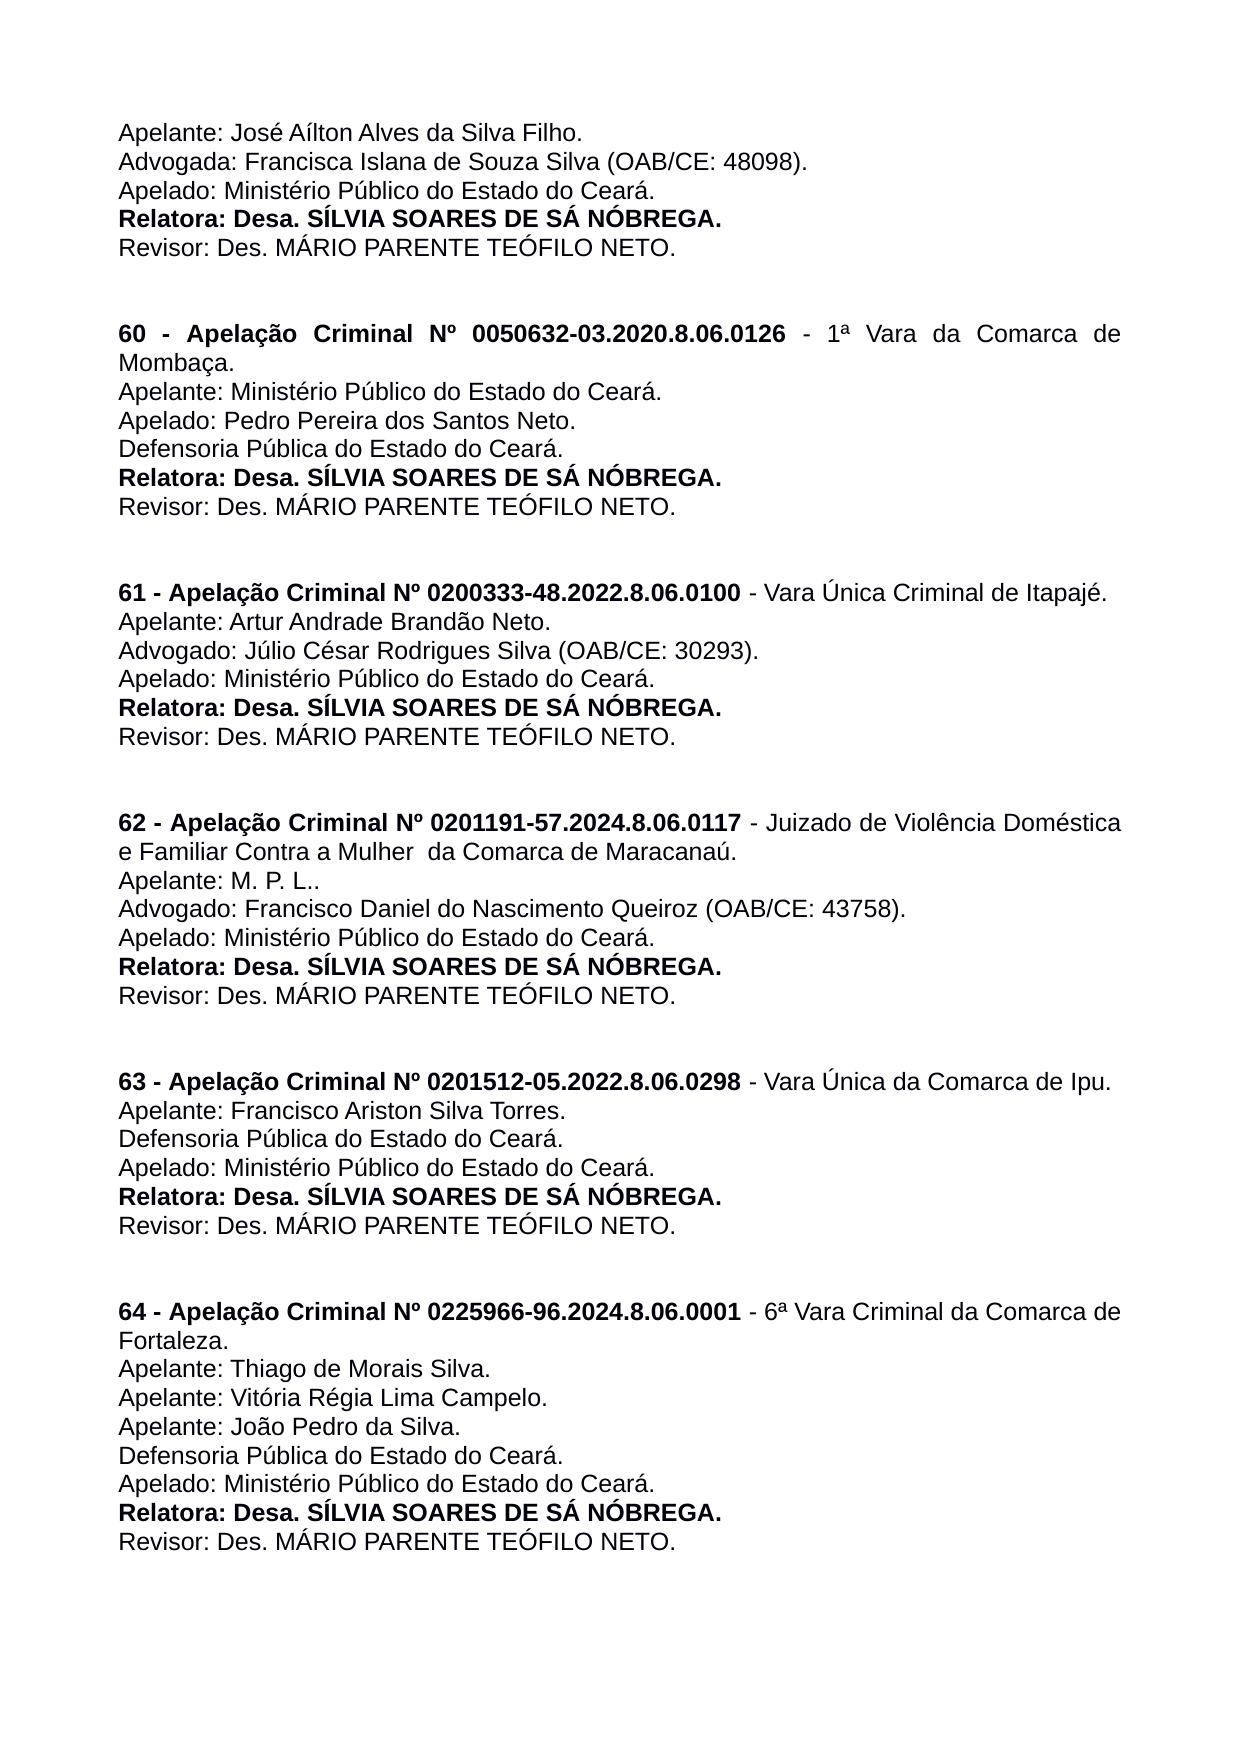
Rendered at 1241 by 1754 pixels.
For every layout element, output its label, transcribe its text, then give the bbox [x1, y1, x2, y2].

text Apelado: Ministério Público do Estado do Ceará. [118, 664, 1122, 693]
text Defensoria Pública do Estado do Ceará. [118, 1441, 1122, 1469]
text 64 - Apelação Criminal Nº 0225966-96.2024.8.06.0001 - 6ª Vara Criminal da Comarca de Fortaleza. [118, 1297, 1122, 1354]
text Apelado: Pedro Pereira dos Santos Neto. [118, 406, 1122, 434]
text Advogada: Francisca Islana de Souza Silva (OAB/CE: 48098). [118, 147, 1122, 176]
text Apelado: Ministério Público do Estado do Ceará. [118, 176, 1122, 204]
text Apelante: Ministério Público do Estado do Ceará. [118, 377, 1122, 406]
text Revisor: Des. MÁRIO PARENTE TEÓFILO NETO. [118, 722, 1122, 751]
text Apelado: Ministério Público do Estado do Ceará. [118, 1469, 1122, 1498]
text Relatora: Desa. SÍLVIA SOARES DE SÁ NÓBREGA. [118, 952, 1122, 981]
text Apelante: José Aílton Alves da Silva Filho. [118, 118, 1122, 147]
text Relatora: Desa. SÍLVIA SOARES DE SÁ NÓBREGA. [118, 463, 1122, 492]
text Revisor: Des. MÁRIO PARENTE TEÓFILO NETO. [118, 492, 1122, 521]
text Apelante: Vitória Régia Lima Campelo. [118, 1383, 1122, 1412]
text Relatora: Desa. SÍLVIA SOARES DE SÁ NÓBREGA. [118, 1498, 1122, 1527]
text Advogado: Francisco Daniel do Nascimento Queiroz (OAB/CE: 43758). [118, 894, 1122, 923]
text 63 - Apelação Criminal Nº 0201512-05.2022.8.06.0298 - Vara Única da Comarca de Ipu. [118, 1067, 1122, 1096]
text Apelado: Ministério Público do Estado do Ceará. [118, 923, 1122, 952]
text Revisor: Des. MÁRIO PARENTE TEÓFILO NETO. [118, 1527, 1122, 1556]
text Revisor: Des. MÁRIO PARENTE TEÓFILO NETO. [118, 233, 1122, 262]
text 62 - Apelação Criminal Nº 0201191-57.2024.8.06.0117 - Juizado de Violência Doméstica e Familiar Contra a Mulher da Comarca de Maracanaú. [118, 808, 1122, 866]
text Relatora: Desa. SÍLVIA SOARES DE SÁ NÓBREGA. [118, 1182, 1122, 1211]
text Apelante: Francisco Ariston Silva Torres. [118, 1096, 1122, 1124]
text Apelante: João Pedro da Silva. [118, 1412, 1122, 1441]
text Apelante: Thiago de Morais Silva. [118, 1354, 1122, 1383]
text Revisor: Des. MÁRIO PARENTE TEÓFILO NETO. [118, 981, 1122, 1009]
text Relatora: Desa. SÍLVIA SOARES DE SÁ NÓBREGA. [118, 693, 1122, 722]
text Relatora: Desa. SÍLVIA SOARES DE SÁ NÓBREGA. [118, 204, 1122, 233]
text 61 - Apelação Criminal Nº 0200333-48.2022.8.06.0100 - Vara Única Criminal de Itapajé. [118, 578, 1122, 607]
text Defensoria Pública do Estado do Ceará. [118, 1124, 1122, 1153]
text Apelado: Ministério Público do Estado do Ceará. [118, 1153, 1122, 1182]
text Apelante: M. P. L.. [118, 866, 1122, 894]
text 60 - Apelação Criminal Nº 0050632-03.2020.8.06.0126 - 1ª Vara da Comarca de Mombaça. [118, 319, 1122, 377]
text Apelante: Artur Andrade Brandão Neto. [118, 607, 1122, 636]
text Defensoria Pública do Estado do Ceará. [118, 434, 1122, 463]
text Advogado: Júlio César Rodrigues Silva (OAB/CE: 30293). [118, 636, 1122, 664]
text Revisor: Des. MÁRIO PARENTE TEÓFILO NETO. [118, 1211, 1122, 1239]
